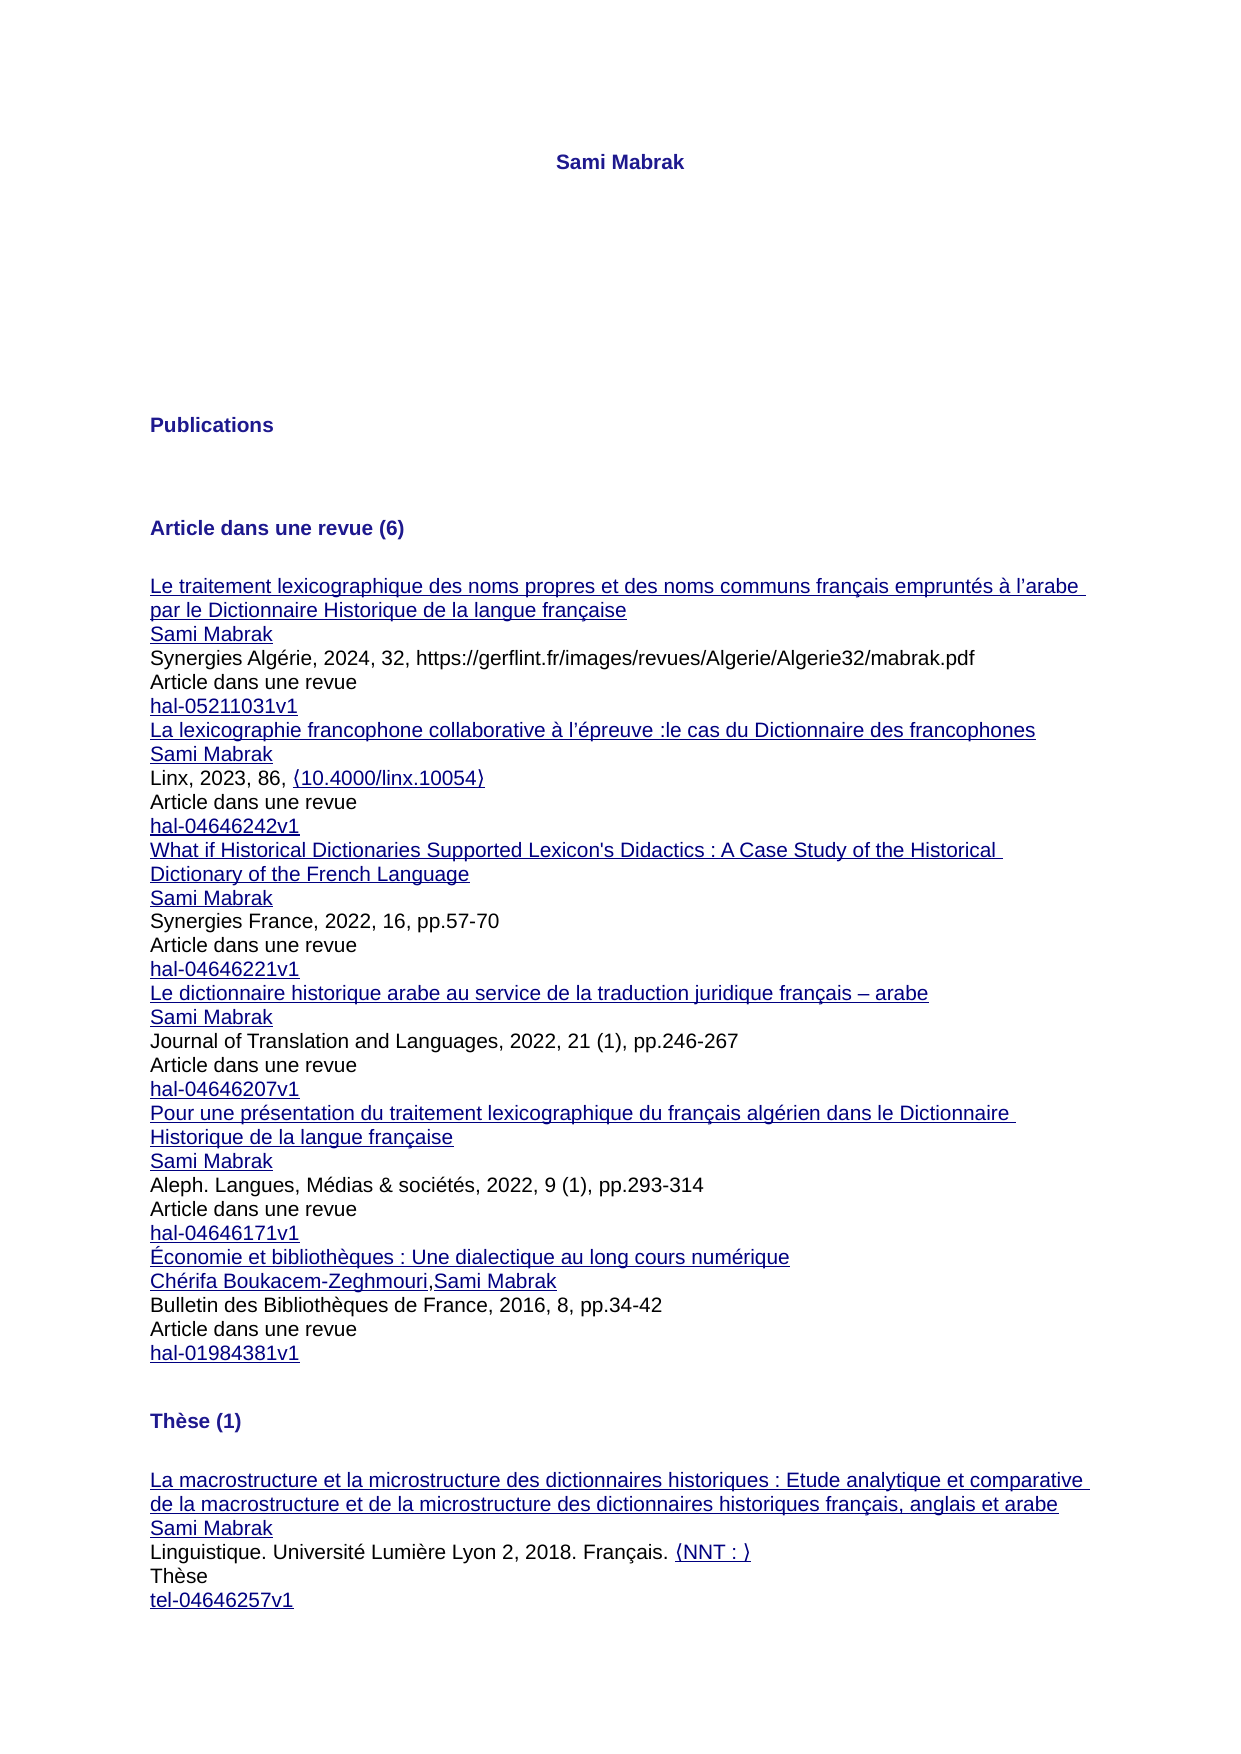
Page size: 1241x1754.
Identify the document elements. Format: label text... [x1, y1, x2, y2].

table_cell Le dictionnaire historique arabe au service de la traduction juridique français – arabe Sami Mabrak Journal of Translation and Languages, 2022, 21 (1), pp.246-267 Article dans une revue hal-04646207v1 [150, 981, 1090, 1101]
table_cell Pour une présentation du traitement lexicographique du français algérien dans le Dictionnaire Historique de la langue française Sami Mabrak Aleph. Langues, Médias & sociétés, 2022, 9 (1), pp.293-314 Article dans une revue hal-04646171v1 [150, 1101, 1090, 1245]
table_cell What if Historical Dictionaries Supported Lexicon's Didactics : A Case Study of the Historical Dictionary of the French Language Sami Mabrak Synergies France, 2022, 16, pp.57-70 Article dans une revue hal-04646221v1 [150, 838, 1090, 981]
table_header Le traitement lexicographique des noms propres et des noms communs français empruntés à l’arabe par le Dictionnaire Historique de la langue française Sami Mabrak Synergies Algérie, 2024, 32, https://gerflint.fr/images/revues/Algerie/Algerie32/mabrak.pdf Article dans une revue hal-05211031v1 [150, 574, 1090, 718]
subtitle Article dans une revue (6) [150, 516, 1090, 539]
subtitle Thèse (1) [150, 1409, 1090, 1433]
subtitle Publications [150, 412, 1090, 436]
subtitle Sami Mabrak [150, 150, 1090, 174]
table_header La macrostructure et la microstructure des dictionnaires historiques : Etude analytique et comparative [150, 1468, 1090, 1489]
table_header de la macrostructure et de la microstructure des dictionnaires historiques français, anglais et arabe Sami Mabrak Linguistique. Université Lumière Lyon 2, 2018. Français. ⟨NNT : ⟩ Thèse tel-04646257v1 [150, 1490, 1090, 1611]
table_cell La lexicographie francophone collaborative à l’épreuve :le cas du Dictionnaire des francophones Sami Mabrak Linx, 2023, 86, ⟨10.4000/linx.10054⟩ Article dans une revue hal-04646242v1 [150, 718, 1090, 837]
table_cell Économie et bibliothèques : Une dialectique au long cours numérique Chérifa Boukacem-Zeghmouri,Sami Mabrak Bulletin des Bibliothèques de France, 2016, 8, pp.34-42 Article dans une revue hal-01984381v1 [150, 1245, 1090, 1364]
